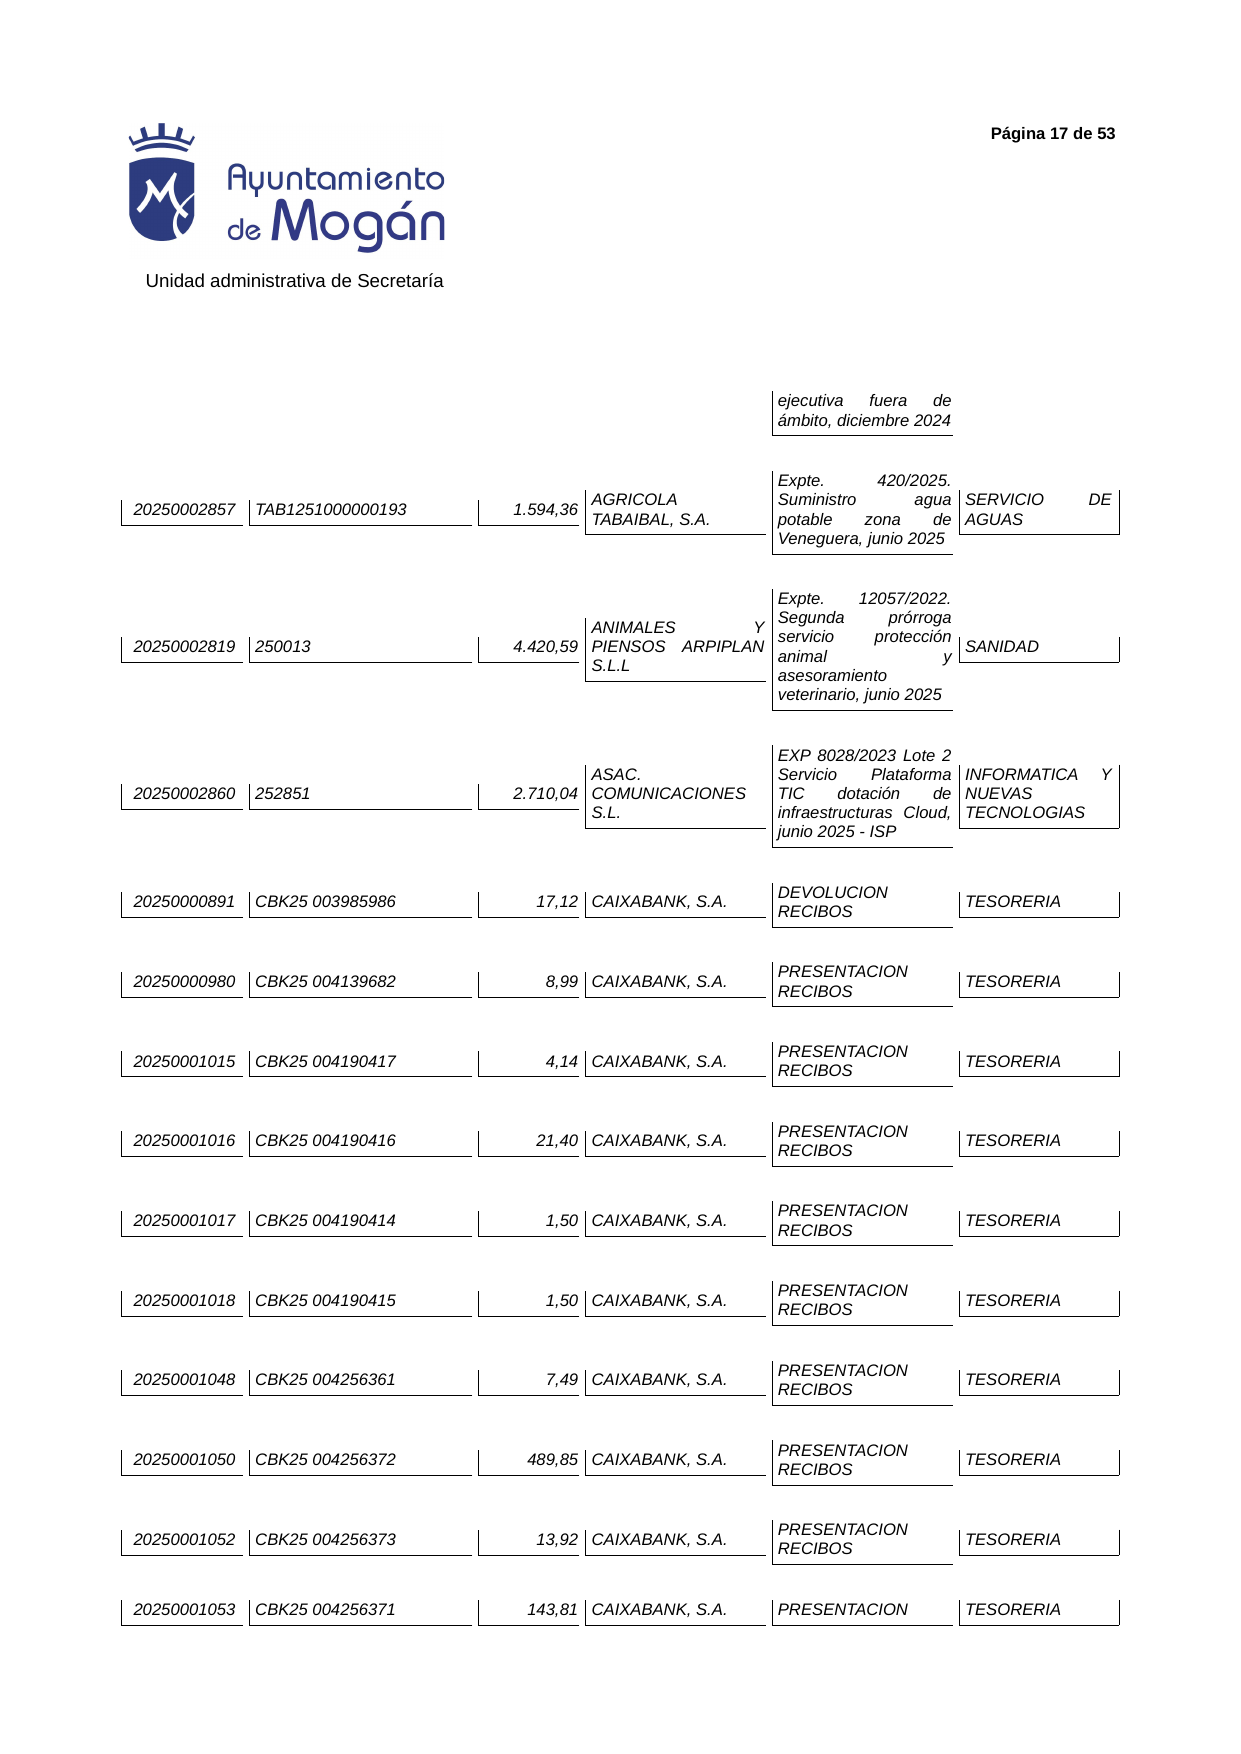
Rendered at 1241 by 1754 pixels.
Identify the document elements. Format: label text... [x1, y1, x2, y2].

table_cell 2.710,04 [475, 743, 582, 879]
table_cell CAIXABANK, S.A. [583, 1597, 769, 1628]
table_cell CAIXABANK, S.A. [583, 880, 769, 959]
table_cell 20250000891 [118, 880, 246, 959]
table_cell INFORMATICA Y NUEVAS TECNOLOGIAS [956, 743, 1122, 879]
table_cell CAIXABANK, S.A. [583, 1358, 769, 1437]
table_cell [583, 388, 769, 468]
table_cell ejecutiva fuera de ámbito, diciembre 2024 [769, 388, 956, 468]
table_cell CBK25 004139682 [246, 959, 475, 1039]
table_cell PRESENTACION RECIBOS [769, 1278, 956, 1358]
table_cell CBK25 004190414 [246, 1198, 475, 1278]
table_cell DEVOLUCION RECIBOS [769, 880, 956, 959]
table_cell 4,14 [475, 1039, 582, 1119]
table_cell PRESENTACION RECIBOS [769, 1358, 956, 1437]
table_cell TESORERIA [956, 1198, 1122, 1278]
table_cell 13,92 [475, 1517, 582, 1597]
table_cell 20250001048 [118, 1358, 246, 1437]
table_cell 20250002819 [118, 586, 246, 742]
table_cell PRESENTACION RECIBOS [769, 959, 956, 1039]
table_cell 20250001053 [118, 1597, 246, 1628]
table_cell Expte. 420/2025. Suministro agua potable zona de Veneguera, junio 2025 [769, 468, 956, 586]
table_cell 4.420,59 [475, 586, 582, 742]
table_cell CBK25 004256361 [246, 1358, 475, 1437]
table_cell 20250001017 [118, 1198, 246, 1278]
table_cell EXP 8028/2023 Lote 2 Servicio Plataforma TIC dotación de infraestructuras Cloud, junio 2025 - ISP [769, 743, 956, 879]
table_cell TAB1251000000193 [246, 468, 475, 586]
table_cell CBK25 004256371 [246, 1597, 475, 1628]
table_cell CBK25 004190416 [246, 1119, 475, 1198]
table_cell PRESENTACION RECIBOS [769, 1119, 956, 1198]
table_cell 1,50 [475, 1198, 582, 1278]
table_cell TESORERIA [956, 880, 1122, 959]
table_cell 20250002860 [118, 743, 246, 879]
table_cell CAIXABANK, S.A. [583, 1039, 769, 1119]
table_cell 20250001050 [118, 1438, 246, 1517]
table_cell CBK25 004190417 [246, 1039, 475, 1119]
table_cell ANIMALES Y PIENSOS ARPIPLAN S.L.L [583, 586, 769, 742]
table_cell SANIDAD [956, 586, 1122, 742]
table_cell TESORERIA [956, 1517, 1122, 1597]
table_cell CAIXABANK, S.A. [583, 1278, 769, 1358]
table_cell TESORERIA [956, 1438, 1122, 1517]
table_cell CBK25 004256372 [246, 1438, 475, 1517]
table_cell PRESENTACION RECIBOS [769, 1198, 956, 1278]
table_cell PRESENTACION [769, 1597, 956, 1628]
table_cell TESORERIA [956, 1039, 1122, 1119]
table_cell 489,85 [475, 1438, 582, 1517]
table_cell TESORERIA [956, 1597, 1122, 1628]
table_cell [246, 388, 475, 468]
table_cell TESORERIA [956, 959, 1122, 1039]
table_cell 1.594,36 [475, 468, 582, 586]
table_cell [956, 388, 1122, 468]
table_cell TESORERIA [956, 1358, 1122, 1437]
table_cell 7,49 [475, 1358, 582, 1437]
table_cell 20250001016 [118, 1119, 246, 1198]
table_cell 20250001052 [118, 1517, 246, 1597]
table_cell CBK25 004256373 [246, 1517, 475, 1597]
table_cell AGRICOLA TABAIBAL, S.A. [583, 468, 769, 586]
table_cell SERVICIO DE AGUAS [956, 468, 1122, 586]
table_cell 20250002857 [118, 468, 246, 586]
table_cell 252851 [246, 743, 475, 879]
table_cell PRESENTACION RECIBOS [769, 1039, 956, 1119]
table_cell [475, 388, 582, 468]
table_cell PRESENTACION RECIBOS [769, 1517, 956, 1597]
table_cell TESORERIA [956, 1278, 1122, 1358]
table_cell 21,40 [475, 1119, 582, 1198]
table_cell 20250001018 [118, 1278, 246, 1358]
table_cell CAIXABANK, S.A. [583, 1198, 769, 1278]
table_cell CAIXABANK, S.A. [583, 1438, 769, 1517]
picture [128, 123, 445, 259]
table_cell 20250001015 [118, 1039, 246, 1119]
table_cell CBK25 004190415 [246, 1278, 475, 1358]
table_cell PRESENTACION RECIBOS [769, 1438, 956, 1517]
table_cell 8,99 [475, 959, 582, 1039]
table_cell 1,50 [475, 1278, 582, 1358]
table_cell CBK25 003985986 [246, 880, 475, 959]
table_cell CAIXABANK, S.A. [583, 959, 769, 1039]
table_cell Expte. 12057/2022. Segunda prórroga servicio protección animal y asesoramiento veterinario, junio 2025 [769, 586, 956, 742]
table_cell ASAC. COMUNICACIONES S.L. [583, 743, 769, 879]
table_cell 20250000980 [118, 959, 246, 1039]
table_cell CAIXABANK, S.A. [583, 1119, 769, 1198]
table_cell CAIXABANK, S.A. [583, 1517, 769, 1597]
table_cell 17,12 [475, 880, 582, 959]
table_cell [118, 388, 246, 468]
table_cell 143,81 [475, 1597, 582, 1628]
table_cell 250013 [246, 586, 475, 742]
table_cell TESORERIA [956, 1119, 1122, 1198]
